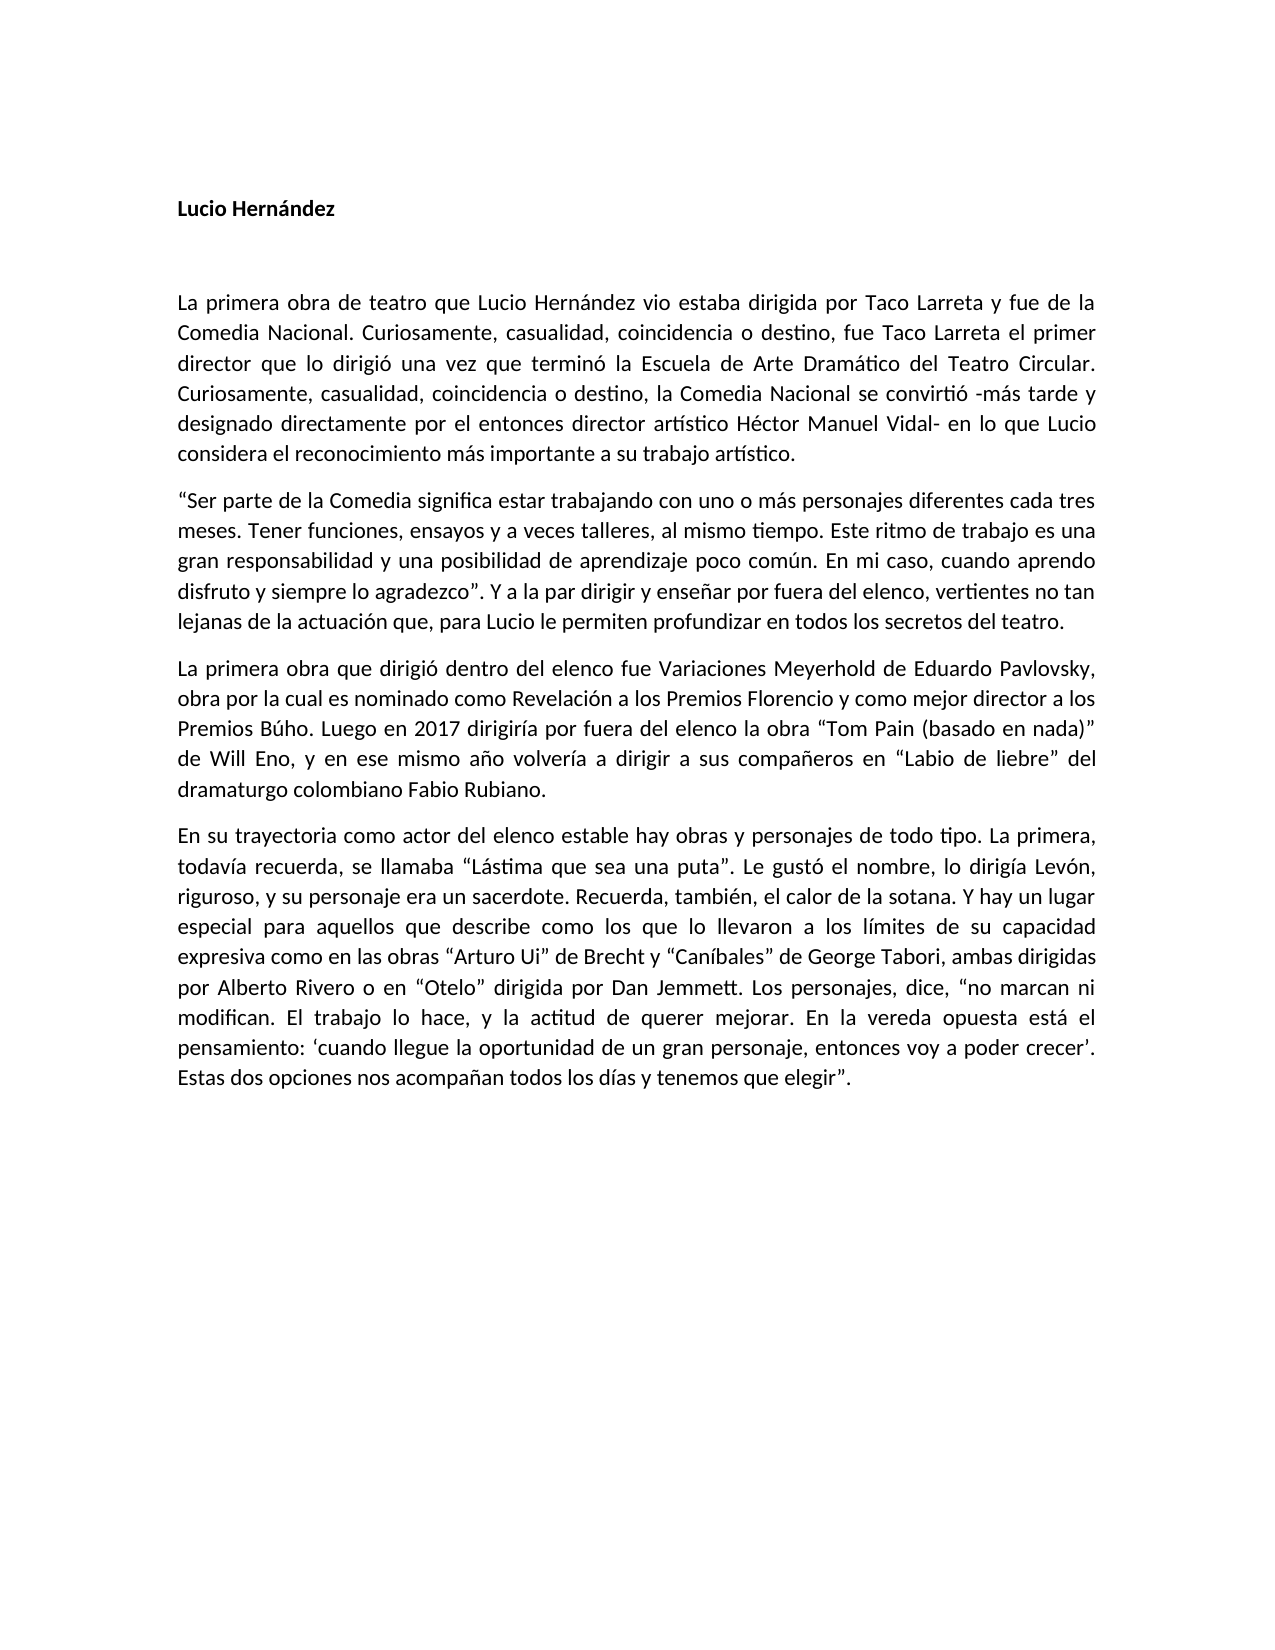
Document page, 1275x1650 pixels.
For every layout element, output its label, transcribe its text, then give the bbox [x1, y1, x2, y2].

text En su trayectoria como actor del elenco estable hay obras y personajes de todo tipo. La primera, todavía recuerda, se llamaba “Lástima que sea una puta”. Le gustó el nombre, lo dirigía Levón, riguroso, y su personaje era un sacerdote. Recuerda, también, el calor de la sotana. Y hay un lugar especial para aquellos que describe como los que lo llevaron a los límites de su capacidad expresiva como en las obras “Arturo Ui” de Brecht y “Caníbales” de George Tabori, ambas dirigidas por Alberto Rivero o en “Otelo” dirigida por Dan Jemmett. Los personajes, dice, “no marcan ni modifican. El trabajo lo hace, y la actitud de querer mejorar. En la vereda opuesta está el pensamiento: ‘cuando llegue la oportunidad de un gran personaje, entonces voy a poder crecer’. Estas dos opciones nos acompañan todos los días y tenemos que elegir”. [177, 822, 1098, 1091]
text Lucio Hernández [177, 194, 1098, 222]
text La primera obra de teatro que Lucio Hernández vio estaba dirigida por Taco Larreta y fue de la Comedia Nacional. Curiosamente, casualidad, coincidencia o destino, fue Taco Larreta el primer director que lo dirigió una vez que terminó la Escuela de Arte Dramático del Teatro Circular. Curiosamente, casualidad, coincidencia o destino, la Comedia Nacional se convirtió -más tarde y designado directamente por el entonces director artístico Héctor Manuel Vidal- en lo que Lucio considera el reconocimiento más importante a su trabajo artístico. [177, 288, 1098, 467]
text “Ser parte de la Comedia significa estar trabajando con uno o más personajes diferentes cada tres meses. Tener funciones, ensayos y a veces talleres, al mismo tiempo. Este ritmo de trabajo es una gran responsabilidad y una posibilidad de aprendizaje poco común. En mi caso, cuando aprendo disfruto y siempre lo agradezco”. Y a la par dirigir y enseñar por fuera del elenco, vertientes no tan lejanas de la actuación que, para Lucio le permiten profundizar en todos los secretos del teatro. [177, 486, 1098, 635]
text La primera obra que dirigió dentro del elenco fue Variaciones Meyerhold de Eduardo Pavlovsky, obra por la cual es nominado como Revelación a los Premios Florencio y como mejor director a los Premios Búho. Luego en 2017 dirigiría por fuera del elenco la obra “Tom Pain (basado en nada)” de Will Eno, y en ese mismo año volvería a dirigir a sus compañeros en “Labio de liebre” del dramaturgo colombiano Fabio Rubiano. [177, 654, 1098, 803]
